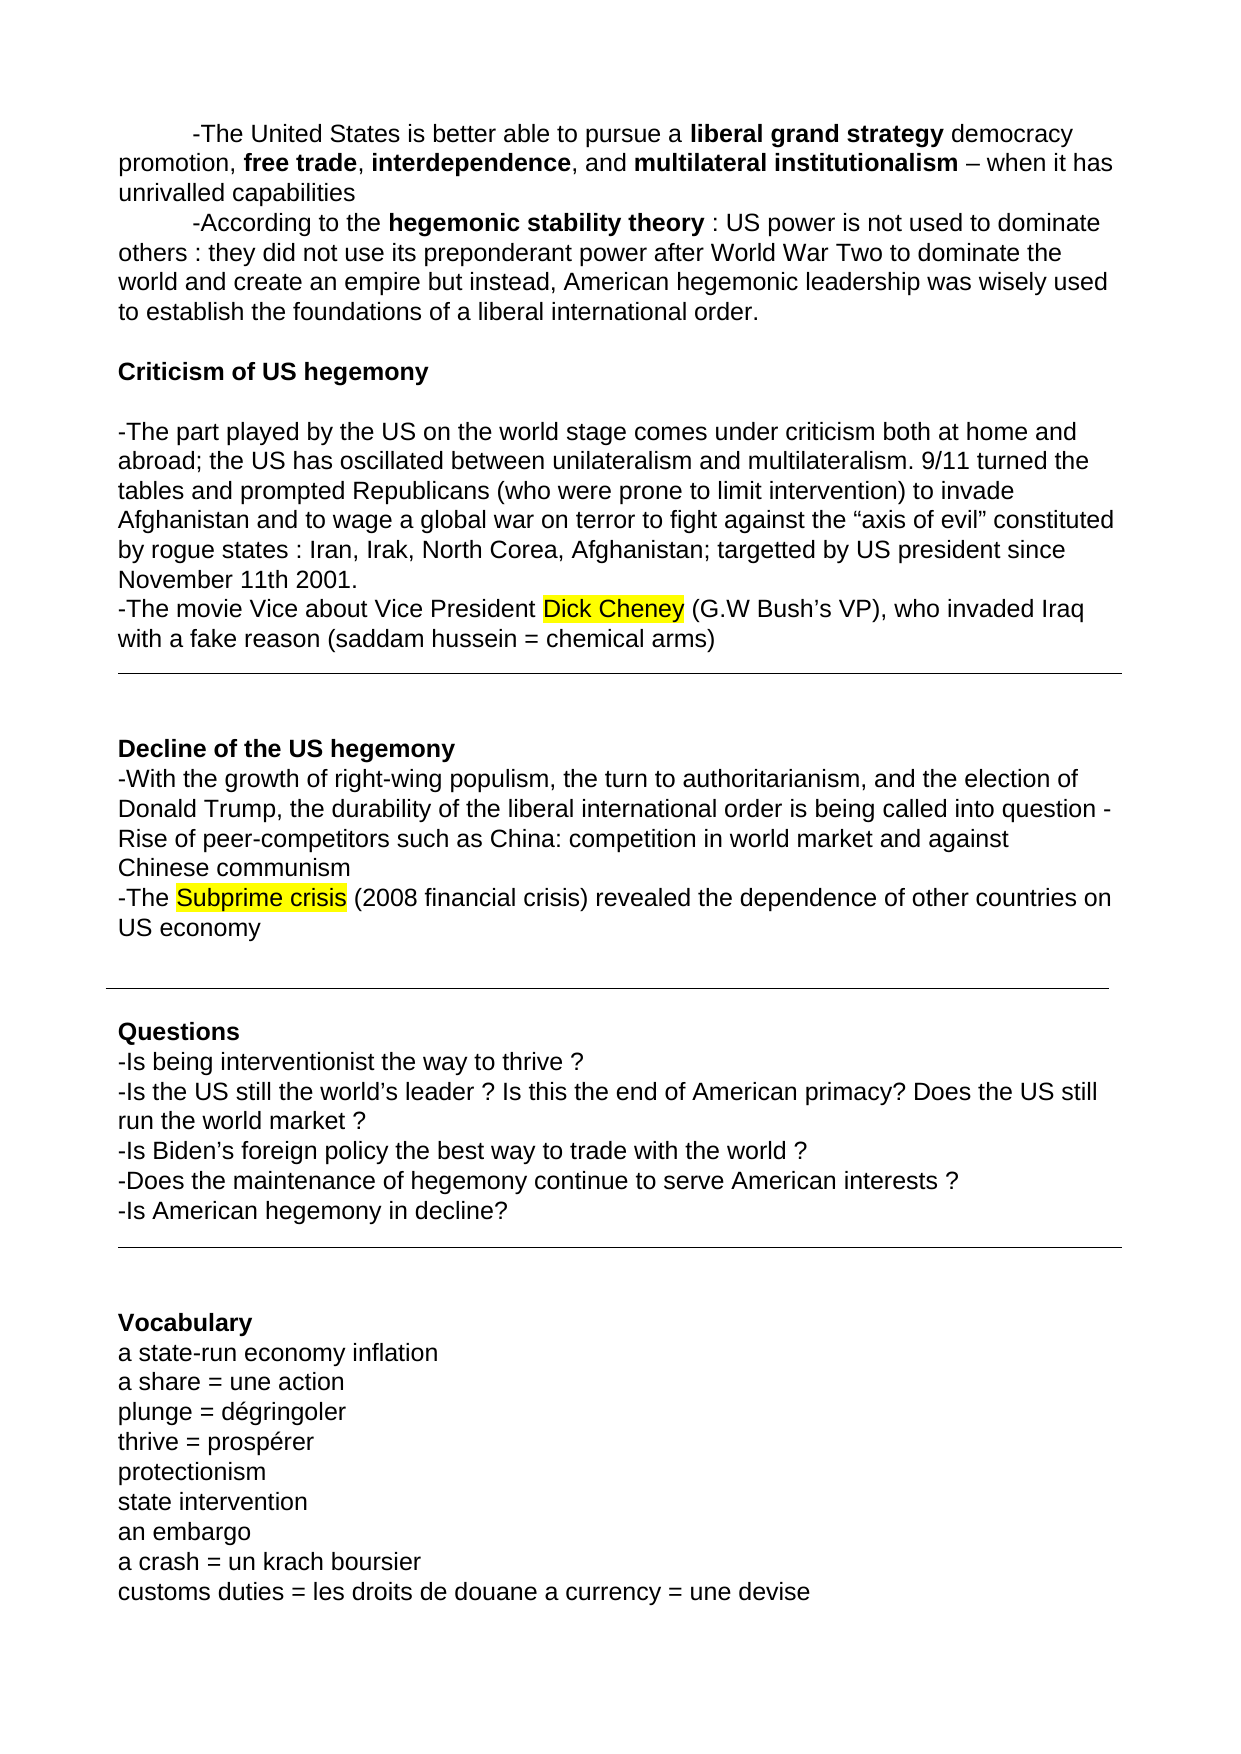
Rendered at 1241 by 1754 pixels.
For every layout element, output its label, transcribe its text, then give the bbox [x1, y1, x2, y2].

text -Does the maintenance of hegemony continue to serve American interests ? [118, 1166, 1119, 1194]
text -The movie Vice about Vice President Dick Cheney (G.W Bush’s VP), who invaded Iraq with a fake reason (saddam hussein = chemical arms) [118, 594, 1119, 653]
subtitle Decline of the US hegemony [118, 734, 1119, 763]
text -The United States is better able to pursue a liberal grand strategy democracy promotion, free trade, interdependence, and multilateral institutionalism – when it has unrivalled capabilities [118, 119, 1119, 207]
subtitle Vocabulary [118, 1307, 1119, 1336]
text state intervention [118, 1487, 444, 1516]
text a crash = un krach boursier [118, 1547, 1119, 1575]
text -The part played by the US on the world stage comes under criticism both at home and abroad; the US has oscillated between unilateralism and multilateralism. 9/11 turned the tables and prompted Republicans (who were prone to limit intervention) to invade Afghanistan and to wage a global war on terror to fight against the “axis of evil” constituted by rogue states : Iran, Irak, North Corea, Afghanistan; targetted by US president since November 11th 2001. [118, 417, 1119, 593]
subtitle Criticism of US hegemony [118, 357, 1119, 385]
text an embargo [118, 1517, 444, 1545]
text a state-run economy inflation a share = une action [118, 1338, 444, 1396]
text plunge = dégringoler [118, 1397, 444, 1426]
text -Is being interventionist the way to thrive ? [118, 1047, 1119, 1075]
text customs duties = les droits de douane a currency = une devise [118, 1576, 854, 1605]
text thrive = prospérer [118, 1427, 444, 1456]
text Chinese communism [118, 853, 1119, 882]
text Donald Trump, the durability of the liberal international order is being called into question -Rise of peer-competitors such as China: competition in world market and against [118, 794, 1119, 852]
text -Is American hegemony in decline? [118, 1196, 1119, 1224]
subtitle Questions [118, 1016, 1119, 1045]
text -Is Biden’s foreign policy the best way to trade with the world ? [118, 1136, 1119, 1165]
text protectionism [118, 1457, 444, 1486]
text -According to the hegemonic stability theory : US power is not used to dominate others : they did not use its preponderant power after World War Two to dominate the world and create an empire but instead, American hegemonic leadership was wisely used to establish the foundations of a liberal international order. [118, 208, 1119, 325]
text -The Subprime crisis (2008 financial crisis) revealed the dependence of other countries on US economy [118, 883, 1119, 942]
text -Is the US still the world’s leader ? Is this the end of American primacy? Does the US still run the world market ? [118, 1076, 1119, 1135]
text -With the growth of right-wing populism, the turn to authoritarianism, and the election of [118, 764, 1119, 793]
